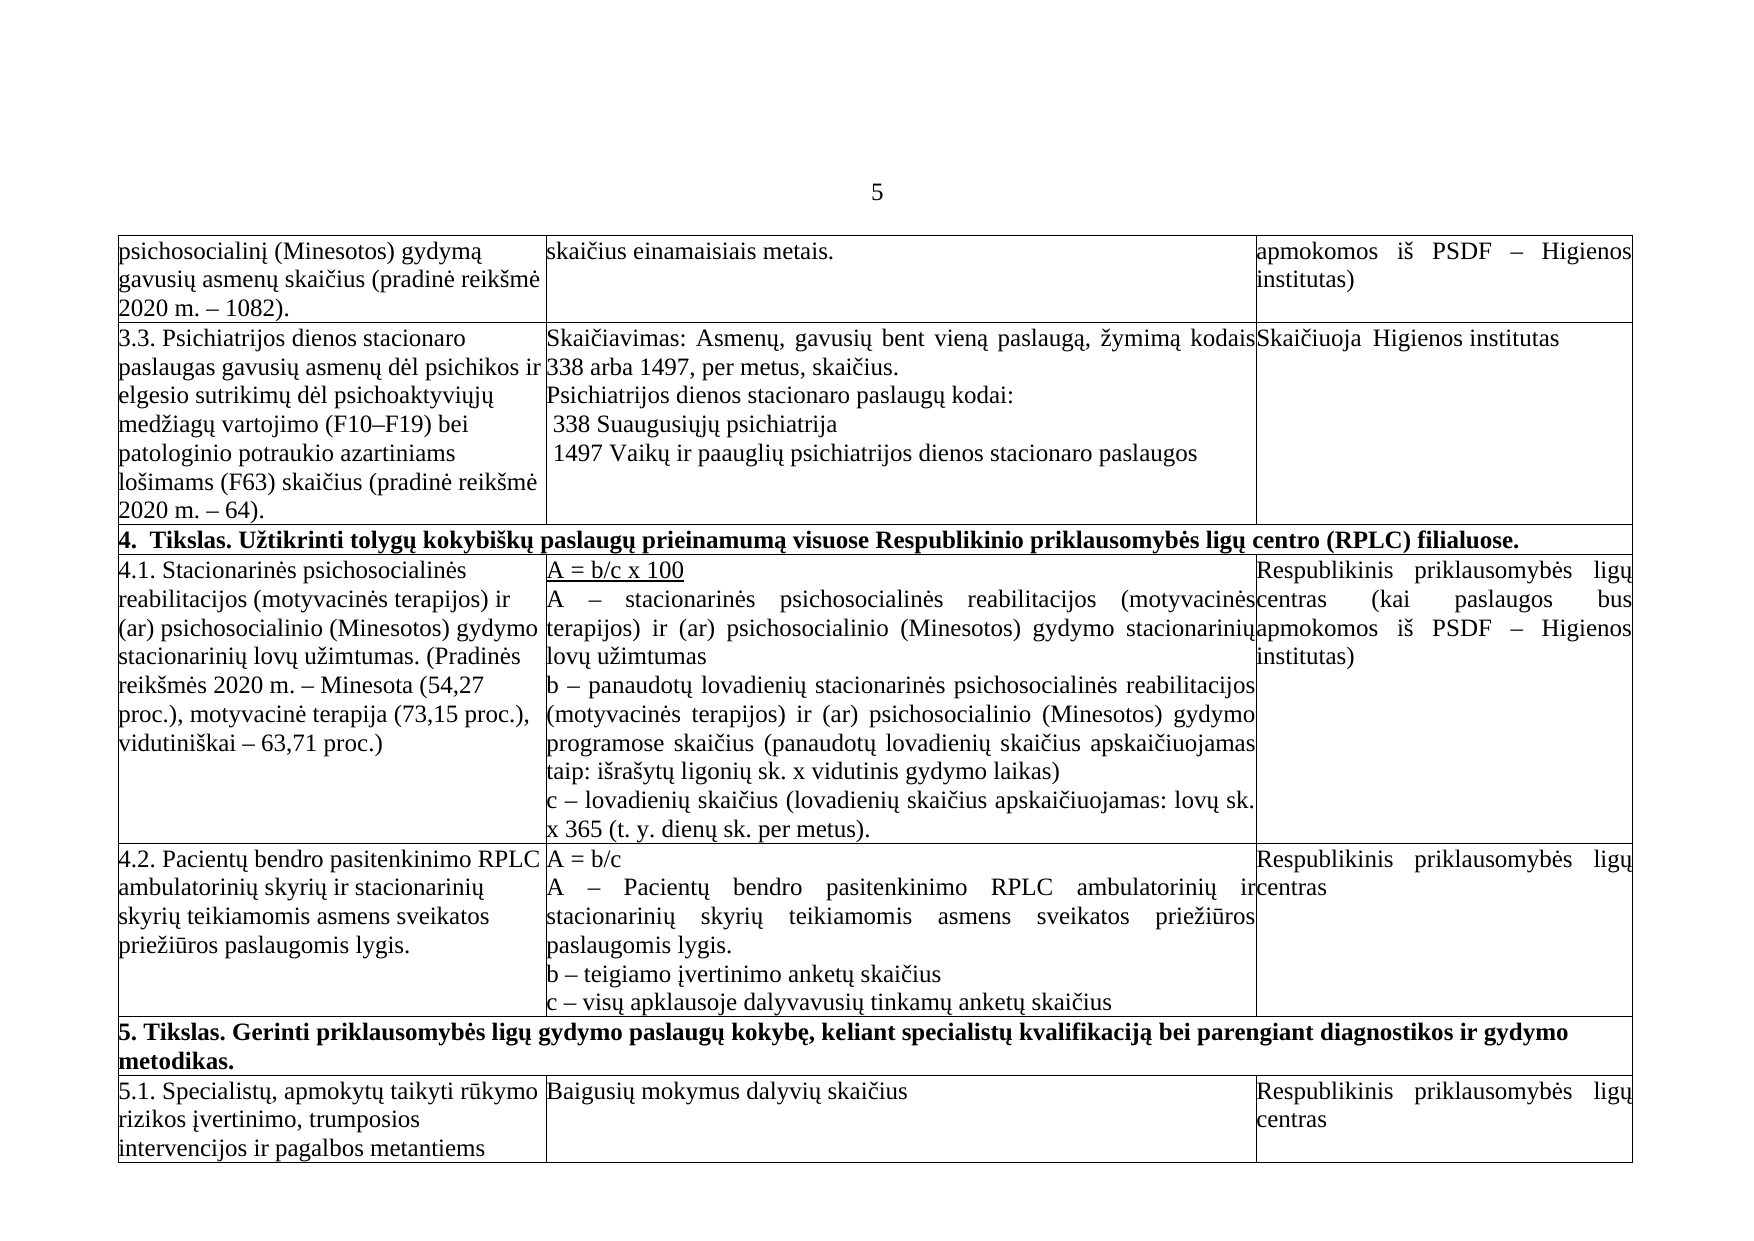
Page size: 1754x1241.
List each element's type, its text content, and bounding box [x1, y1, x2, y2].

table_cell A = b/c x 100 A – stacionarinės psichosocialinės reabilitacijos (motyvacinės terapijos) ir (ar) psichosocialinio (Minesotos) gydymo stacionarinių lovų užimtumas b – panaudotų lovadienių stacionarinės psichosocialinės reabilitacijos (motyvacinės terapijos) ir (ar) psichosocialinio (Minesotos) gydymo programose skaičius (panaudotų lovadienių skaičius apskaičiuojamas taip: išrašytų ligonių sk. x vidutinis gydymo laikas) c – lovadienių skaičius (lovadienių skaičius apskaičiuojamas: lovų sk. x 365 (t. y. dienų sk. per metus). [547, 555, 1256, 843]
table_cell apmokomos iš PSDF – Higienos institutas) [1257, 236, 1632, 322]
table_cell skaičius einamaisiais metais. [547, 236, 1256, 322]
table_cell 4.1. Stacionarinės psichosocialinės reabilitacijos (motyvacinės terapijos) ir (ar) psichosocialinio (Minesotos) gydymo stacionarinių lovų užimtumas. (Pradinės reikšmės 2020 m. – Minesota (54,27 proc.), motyvacinė terapija (73,15 proc.), vidutiniškai – 63,71 proc.) [119, 555, 546, 843]
table_cell Respublikinis priklausomybės ligų centras [1257, 1076, 1632, 1162]
table_cell Respublikinis priklausomybės ligų centras [1257, 844, 1632, 1016]
table_cell 5. Tikslas. Gerinti priklausomybės ligų gydymo paslaugų kokybę, keliant specialistų kvalifikaciją bei parengiant diagnostikos ir gydymo metodikas. [119, 1017, 1632, 1075]
table_cell psichosocialinį (Minesotos) gydymą gavusių asmenų skaičius (pradinė reikšmė 2020 m. – 1082). [119, 236, 546, 322]
table_cell Respublikinis priklausomybės ligų centras (kai paslaugos bus apmokomos iš PSDF – Higienos institutas) [1257, 555, 1632, 843]
table_cell Skaičiavimas: Asmenų, gavusių bent vieną paslaugą, žymimą kodais 338 arba 1497, per metus, skaičius. Psichiatrijos dienos stacionaro paslaugų kodai: 338 Suaugusiųjų psichiatrija 1497 Vaikų ir paauglių psichiatrijos dienos stacionaro paslaugos [547, 323, 1256, 524]
table_cell Skaičiuoja Higienos institutas [1257, 323, 1632, 524]
table_cell 3.3. Psichiatrijos dienos stacionaro paslaugas gavusių asmenų dėl psichikos ir elgesio sutrikimų dėl psichoaktyviųjų medžiagų vartojimo (F10–F19) bei patologinio potraukio azartiniams lošimams (F63) skaičius (pradinė reikšmė 2020 m. – 64). [119, 323, 546, 524]
table_cell A = b/c A – Pacientų bendro pasitenkinimo RPLC ambulatorinių ir stacionarinių skyrių teikiamomis asmens sveikatos priežiūros paslaugomis lygis. b – teigiamo įvertinimo anketų skaičius c – visų apklausoje dalyvavusių tinkamų anketų skaičius [547, 844, 1256, 1016]
table_cell 4.2. Pacientų bendro pasitenkinimo RPLC ambulatorinių skyrių ir stacionarinių skyrių teikiamomis asmens sveikatos priežiūros paslaugomis lygis. [119, 844, 546, 1016]
table_cell 5.1. Specialistų, apmokytų taikyti rūkymo rizikos įvertinimo, trumposios intervencijos ir pagalbos metantiems [119, 1076, 546, 1162]
table_cell Baigusių mokymus dalyvių skaičius [547, 1076, 1256, 1162]
table_cell 4. Tikslas. Užtikrinti tolygų kokybiškų paslaugų prieinamumą visuose Respublikinio priklausomybės ligų centro (RPLC) filialuose. [119, 525, 1632, 554]
